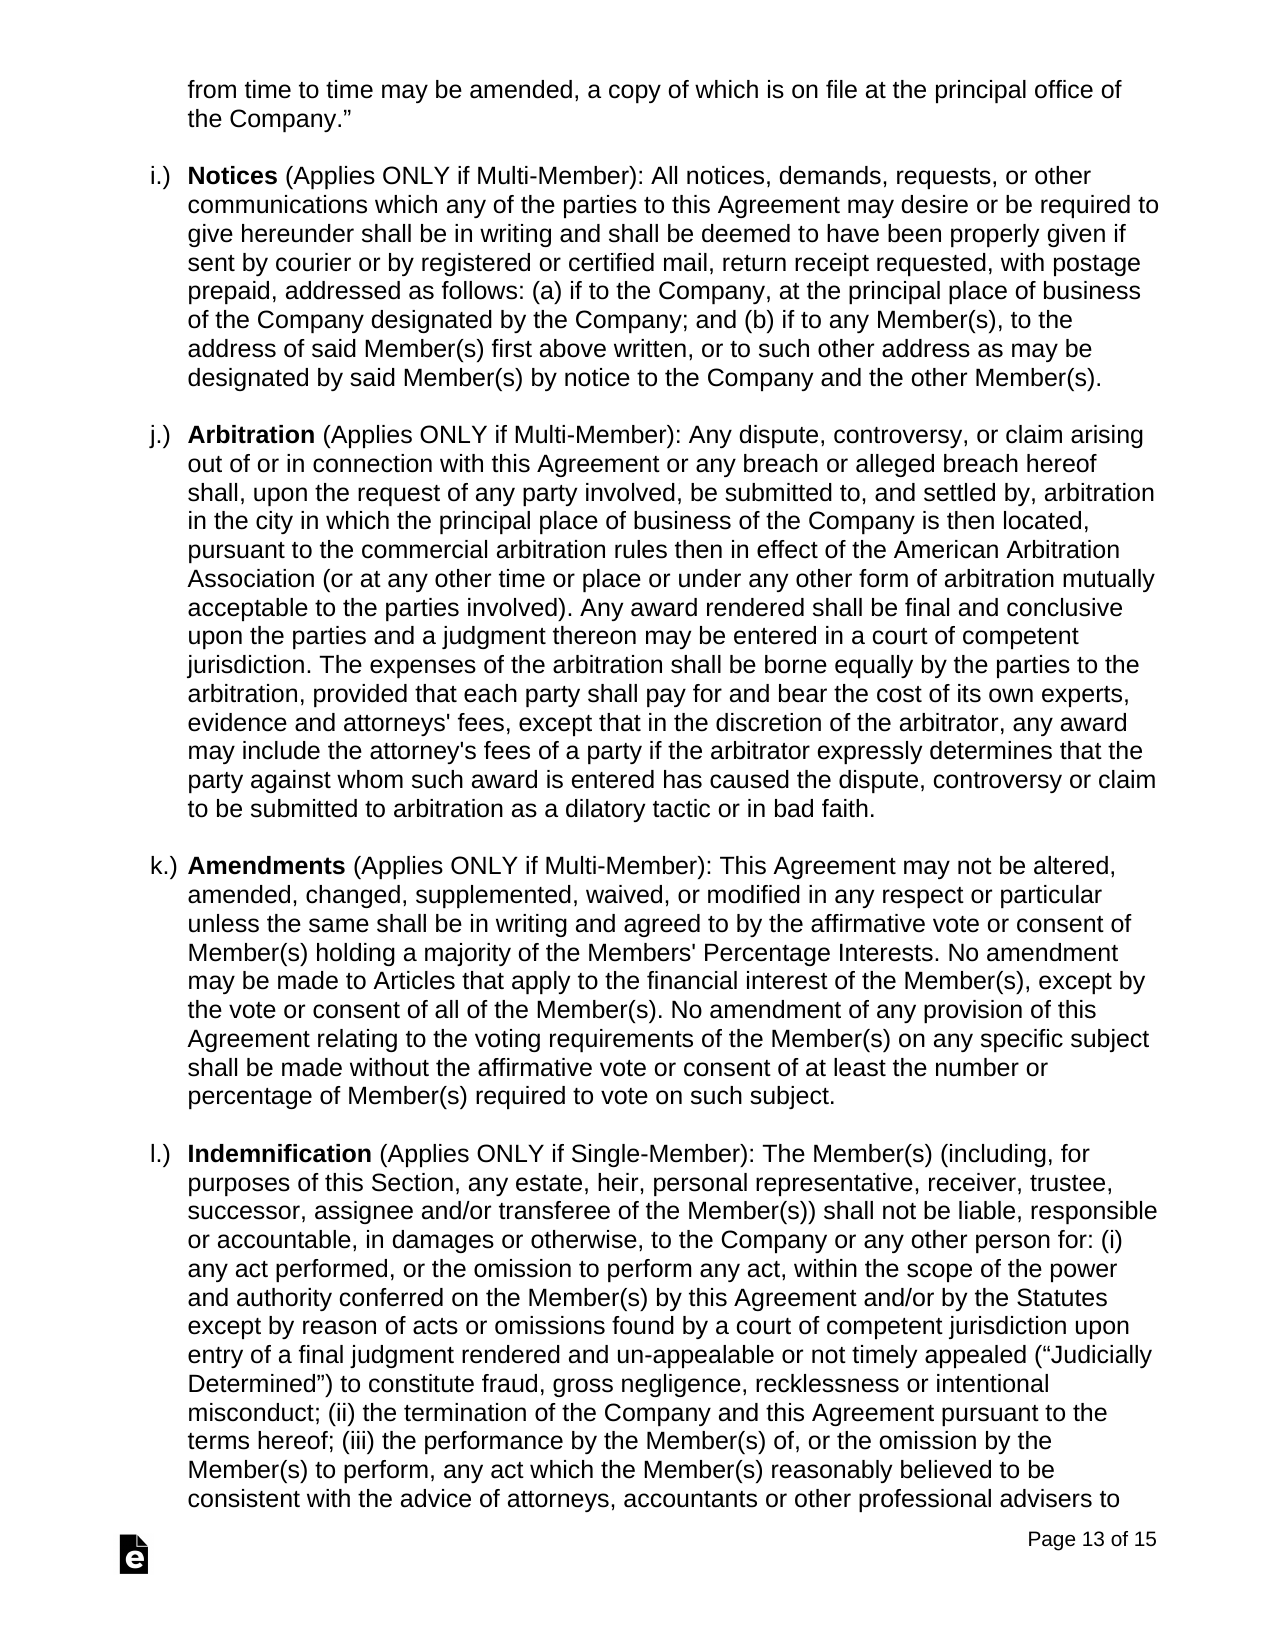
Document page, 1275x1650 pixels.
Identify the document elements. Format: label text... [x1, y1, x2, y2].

list from time to time may be amended, a copy of which is on file at the principal office of the Company.” [187, 75, 1162, 132]
list Amendments (Applies ONLY if Multi-Member): This Agreement may not be altered, amended, changed, supplemented, waived, or modified in any respect or particular unless the same shall be in writing and agreed to by the affirmative vote or consent of Member(s) holding a majority of the Members' Percentage Interests. No amendment may be made to Articles that apply to the financial interest of the Member(s), except by the vote or consent of all of the Member(s). No amendment of any provision of this Agreement relating to the voting requirements of the Member(s) on any specific subject shall be made without the affirmative vote or consent of at least the number or percentage of Member(s) required to vote on such subject. [150, 851, 1162, 1110]
list Indemnification (Applies ONLY if Single-Member): The Member(s) (including, for purposes of this Section, any estate, heir, personal representative, receiver, trustee, successor, assignee and/or transferee of the Member(s)) shall not be liable, responsible or accountable, in damages or otherwise, to the Company or any other person for: (i) any act performed, or the omission to perform any act, within the scope of the power and authority conferred on the Member(s) by this Agreement and/or by the Statutes except by reason of acts or omissions found by a court of competent jurisdiction upon entry of a final judgment rendered and un-appealable or not timely appealed (“Judicially Determined”) to constitute fraud, gross negligence, recklessness or intentional misconduct; (ii) the termination of the Company and this Agreement pursuant to the terms hereof; (iii) the performance by the Member(s) of, or the omission by the Member(s) to perform, any act which the Member(s) reasonably believed to be consistent with the advice of attorneys, accountants or other professional advisers to [150, 1139, 1162, 1512]
list Notices (Applies ONLY if Multi-Member): All notices, demands, requests, or other communications which any of the parties to this Agreement may desire or be required to give hereunder shall be in writing and shall be deemed to have been properly given if sent by courier or by registered or certified mail, return receipt requested, with postage prepaid, addressed as follows: (a) if to the Company, at the principal place of business of the Company designated by the Company; and (b) if to any Member(s), to the address of said Member(s) first above written, or to such other address as may be designated by said Member(s) by notice to the Company and the other Member(s). [150, 161, 1162, 391]
list Arbitration (Applies ONLY if Multi-Member): Any dispute, controversy, or claim arising out of or in connection with this Agreement or any breach or alleged breach hereof shall, upon the request of any party involved, be submitted to, and settled by, arbitration in the city in which the principal place of business of the Company is then located, pursuant to the commercial arbitration rules then in effect of the American Arbitration Association (or at any other time or place or under any other form of arbitration mutually acceptable to the parties involved). Any award rendered shall be final and conclusive upon the parties and a judgment thereon may be entered in a court of competent jurisdiction. The expenses of the arbitration shall be borne equally by the parties to the arbitration, provided that each party shall pay for and bear the cost of its own experts, evidence and attorneys' fees, except that in the discretion of the arbitrator, any award may include the attorney's fees of a party if the arbitrator expressly determines that the party against whom such award is entered has caused the dispute, controversy or claim to be submitted to arbitration as a dilatory tactic or in bad faith. [150, 420, 1162, 822]
